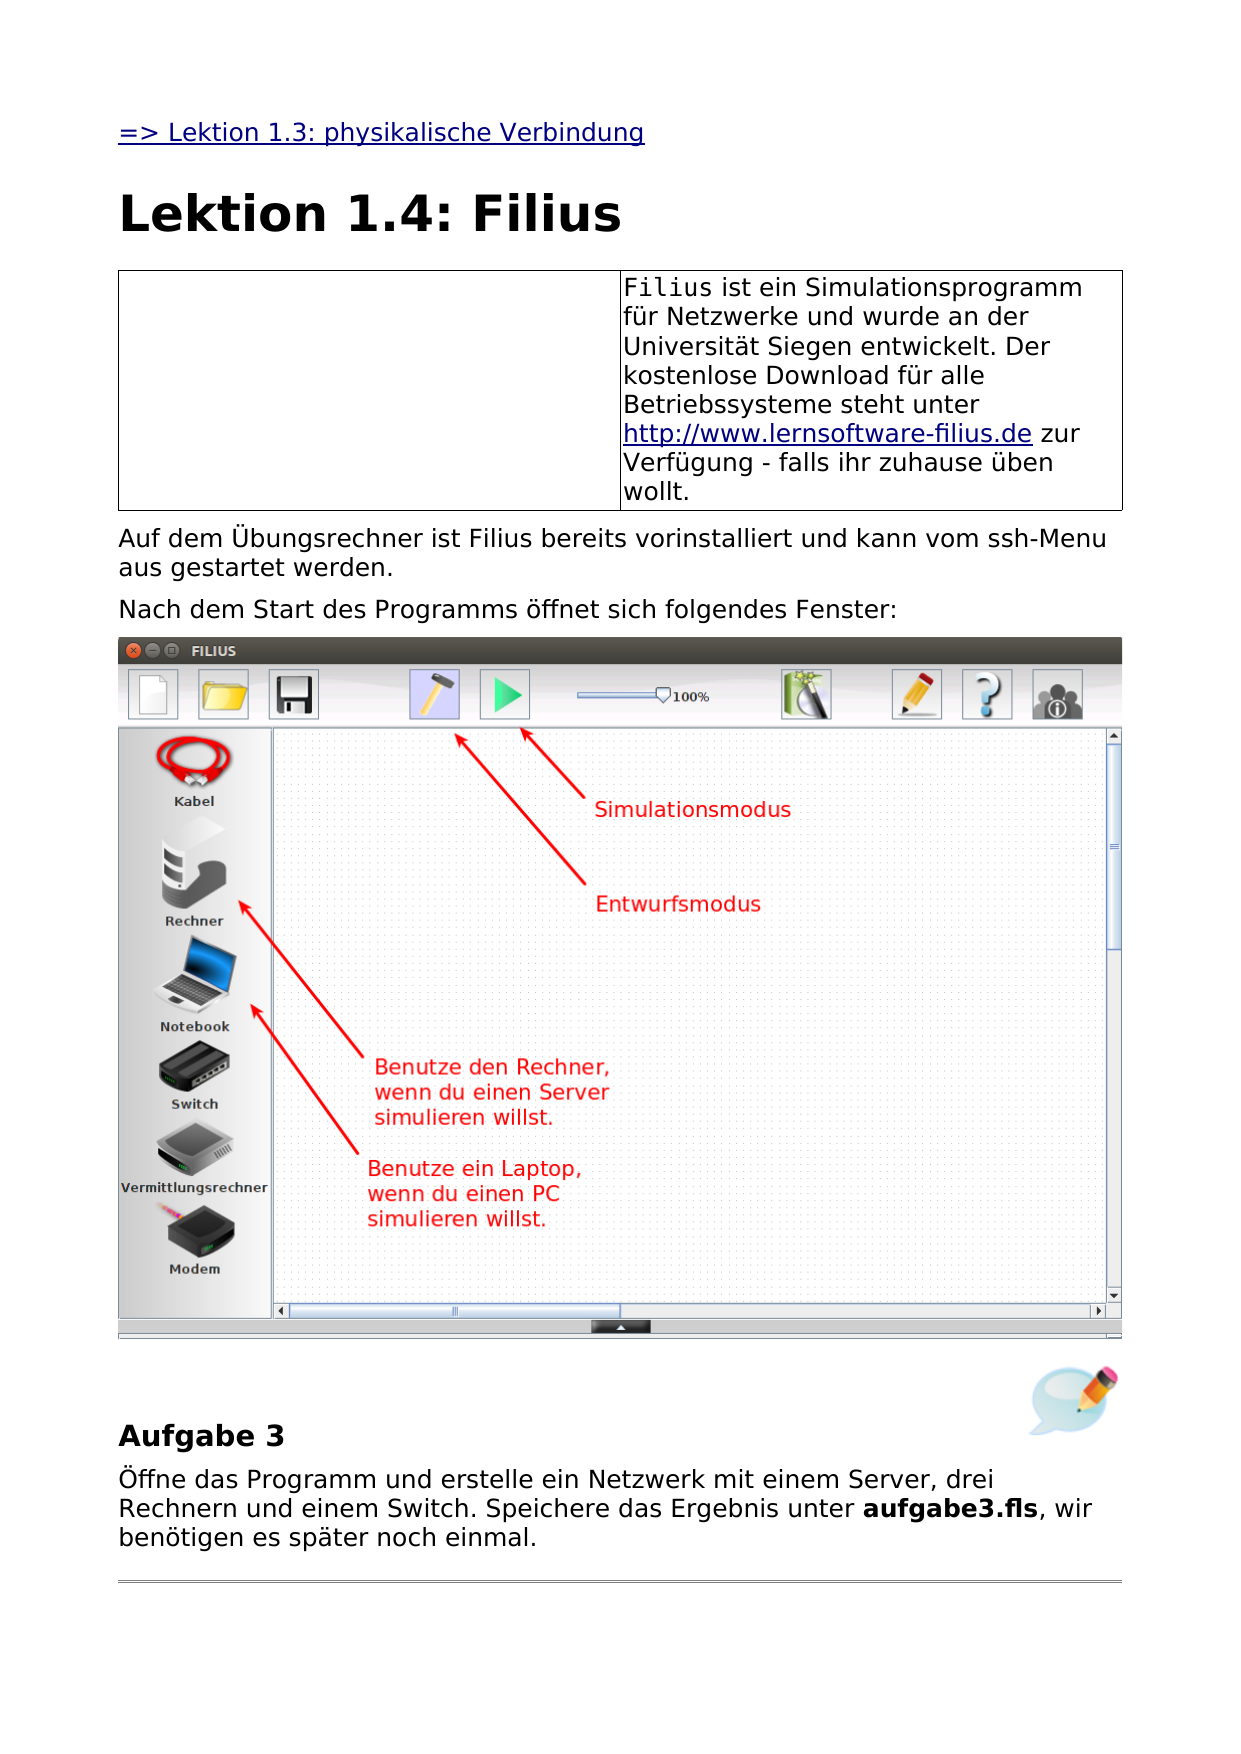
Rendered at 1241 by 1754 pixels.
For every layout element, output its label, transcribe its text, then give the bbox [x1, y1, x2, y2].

text => Lektion 1.3: physikalische Verbindung [118, 118, 1122, 147]
picture [118, 637, 1123, 1340]
subtitle Aufgabe 3 [118, 1419, 1022, 1453]
text Auf dem Übungsrechner ist Filius bereits vorinstalliert und kann vom ssh-Menu aus gestartet werden. [118, 524, 1122, 583]
table_header Filius ist ein Simulationsprogramm für Netzwerke und wurde an der Universität Siegen entwickelt. Der kostenlose Download für alle Betriebssysteme steht unter http://www.lernsoftware-filius.de zur Verfügung - falls ihr zuhause üben wollt. [621, 271, 1122, 509]
table_header [119, 271, 620, 509]
picture [1022, 1352, 1123, 1453]
subtitle Lektion 1.4: Filius [118, 185, 1122, 243]
text Nach dem Start des Programms öffnet sich folgendes Fenster: [118, 595, 1122, 624]
text Öffne das Programm und erstelle ein Netzwerk mit einem Server, drei Rechnern und einem Switch. Speichere das Ergebnis unter aufgabe3.fls, wir benötigen es später noch einmal. [118, 1465, 1122, 1553]
